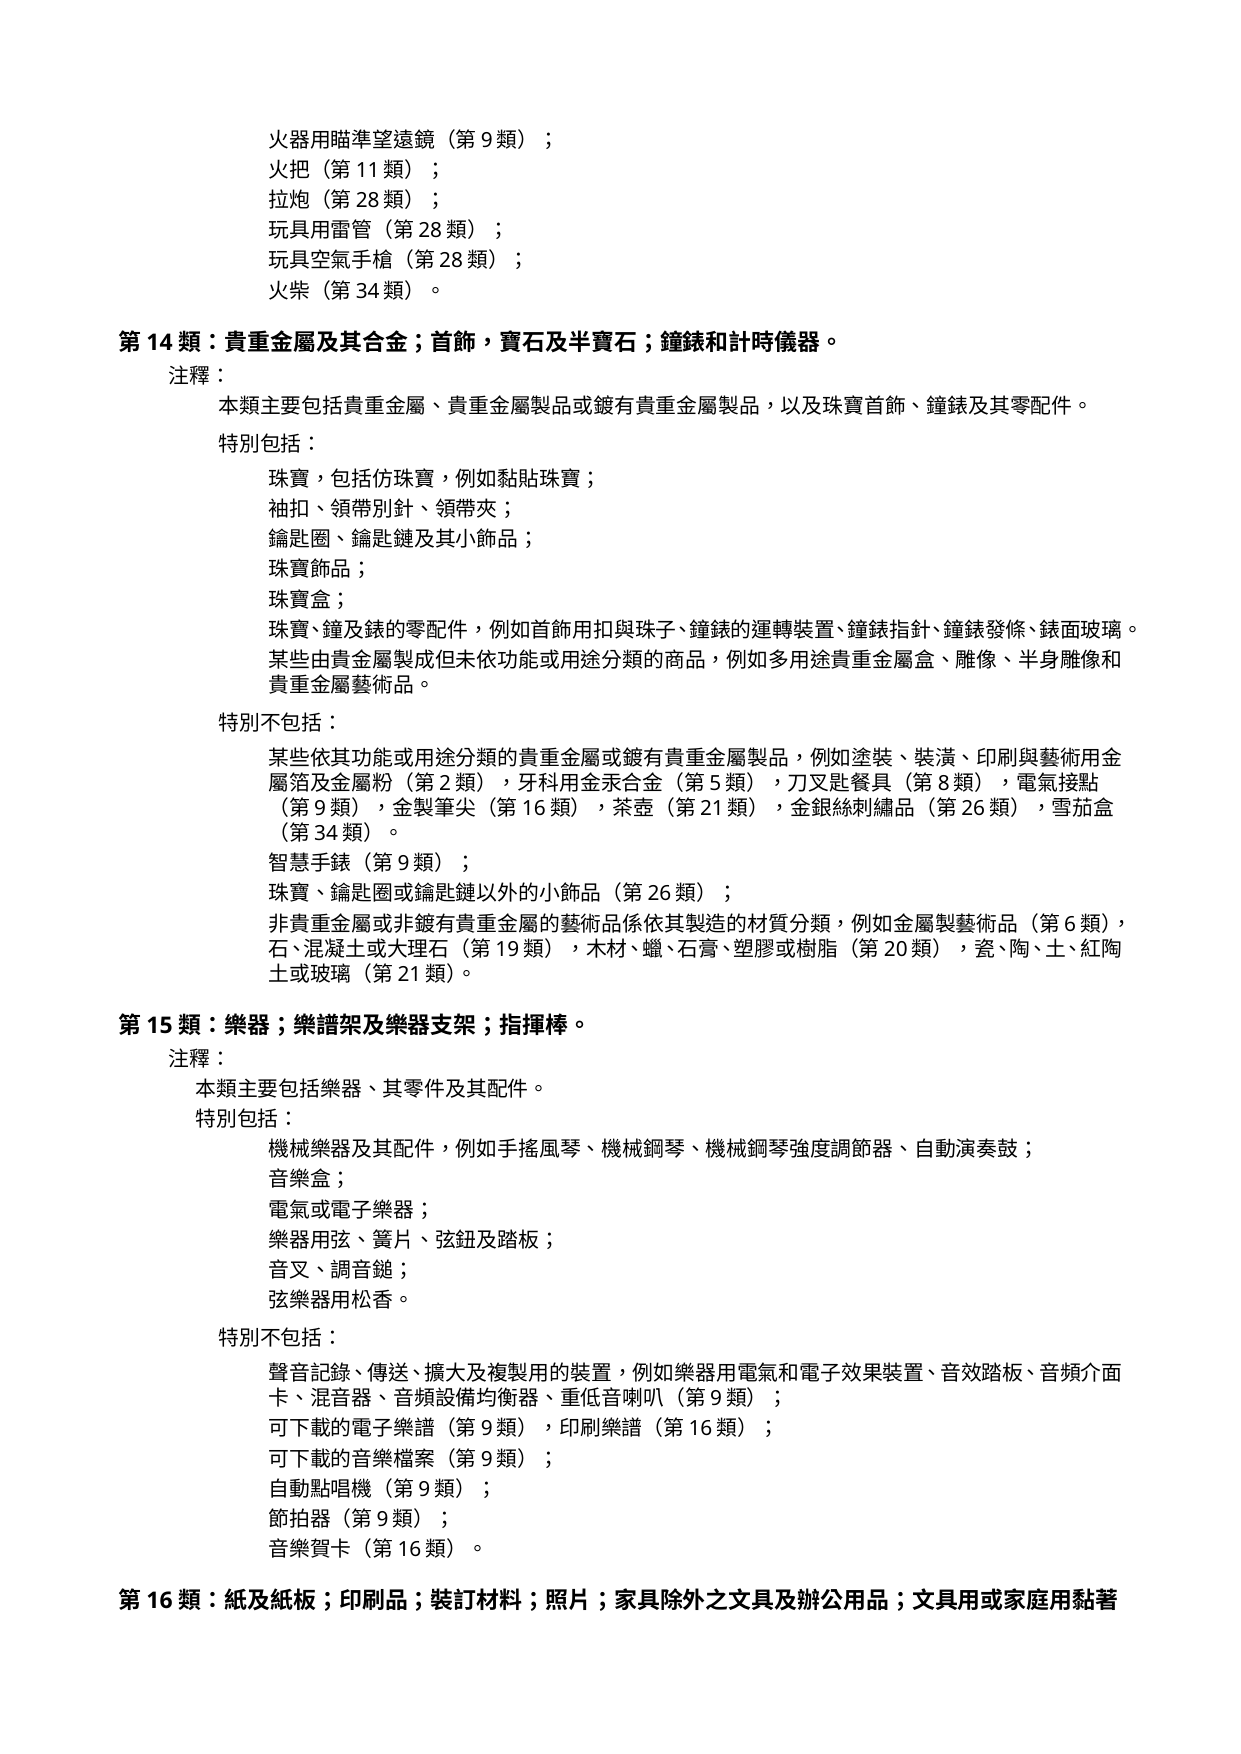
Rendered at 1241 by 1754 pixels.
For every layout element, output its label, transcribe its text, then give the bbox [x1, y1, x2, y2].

text 火器用瞄準望遠鏡（第9類）； [268, 127, 1122, 152]
text 珠寶飾品； [268, 557, 1122, 582]
text 非貴重金屬或非鍍有貴重金屬的藝術品係依其製造的材質分類，例如金屬製藝術品（第6類），石、混凝土或大理石（第19類），木材、蠟、石膏、塑膠或樹脂（第20類），瓷、陶、土、紅陶土或玻璃（第21類）。 [268, 911, 1122, 986]
text 珠寶，包括仿珠寶，例如黏貼珠寶； [268, 466, 1122, 491]
text 袖扣、領帶別針、領帶夾； [268, 496, 1122, 521]
text 自動點唱機（第9類）； [268, 1476, 1122, 1501]
text 智慧手錶（第9類）； [268, 851, 1122, 876]
text 特別不包括： [218, 1318, 1122, 1355]
text 音叉、調音鎚； [268, 1257, 1122, 1282]
text 特別不包括： [218, 703, 1122, 740]
text 特別包括： [168, 1106, 1122, 1131]
text 機械樂器及其配件，例如手搖風琴、機械鋼琴、機械鋼琴強度調節器、自動演奏鼓； [268, 1137, 1122, 1162]
text 第 14 類：貴重金屬及其合金；首飾，寶石及半寶石；鐘錶和計時儀器。 [118, 322, 1122, 359]
text 本類主要包括貴重金屬、貴重金屬製品或鍍有貴重金屬製品，以及珠寶首飾、鐘錶及其零配件。 [218, 393, 1122, 418]
text 樂器用弦、簧片、弦鈕及踏板； [268, 1227, 1122, 1252]
text 音樂賀卡（第16類）。 [268, 1537, 1122, 1562]
text 注釋： [168, 363, 1122, 388]
text 某些依其功能或用途分類的貴重金屬或鍍有貴重金屬製品，例如塗裝、裝潢、印刷與藝術用金屬箔及金屬粉（第2類），牙科用金汞合金（第5類），刀叉匙餐具（第8類），電氣接點（第9類），金製筆尖（第16類），茶壺（第21類），金銀絲刺繡品（第26類），雪茄盒（第34類）。 [268, 745, 1122, 845]
text 玩具用雷管（第28類）； [268, 218, 1122, 243]
text 音樂盒； [268, 1167, 1122, 1192]
text 節拍器（第9類）； [268, 1506, 1122, 1531]
text 可下載的電子樂譜（第9類），印刷樂譜（第16類）； [268, 1416, 1122, 1441]
text 注釋： [168, 1046, 1122, 1071]
text 某些由貴金屬製成但未依功能或用途分類的商品，例如多用途貴重金屬盒、雕像、半身雕像和貴重金屬藝術品。 [268, 647, 1122, 697]
text 火柴（第34類）。 [268, 278, 1122, 303]
text 可下載的音樂檔案（第9類）； [268, 1446, 1122, 1471]
text 拉炮（第28類）； [268, 187, 1122, 212]
text 玩具空氣手槍（第28類）； [268, 248, 1122, 273]
text 珠寶、鐘及錶的零配件，例如首飾用扣與珠子、鐘錶的運轉裝置、鐘錶指針、鐘錶發條、錶面玻璃。 [268, 617, 1122, 642]
text 火把（第11類）； [268, 157, 1122, 182]
text 第 16 類：紙及紙板；印刷品；裝訂材料；照片；家具除外之文具及辦公用品；文具用或家庭用黏著 [118, 1580, 1122, 1618]
text 珠寶盒； [268, 587, 1122, 612]
text 電氣或電子樂器； [268, 1197, 1122, 1222]
text 聲音記錄、傳送、擴大及複製用的裝置，例如樂器用電氣和電子效果裝置、音效踏板、音頻介面卡、混音器、音頻設備均衡器、重低音喇叭（第9類）； [268, 1361, 1122, 1411]
text 特別包括： [218, 423, 1122, 461]
text 弦樂器用松香。 [268, 1288, 1122, 1313]
text 第 15 類：樂器；樂譜架及樂器支架；指揮棒。 [118, 1005, 1122, 1042]
text 珠寶、鑰匙圈或鑰匙鏈以外的小飾品（第26類）； [268, 881, 1122, 906]
text 本類主要包括樂器、其零件及其配件。 [168, 1076, 1122, 1101]
text 鑰匙圈、鑰匙鏈及其小飾品； [268, 527, 1122, 552]
